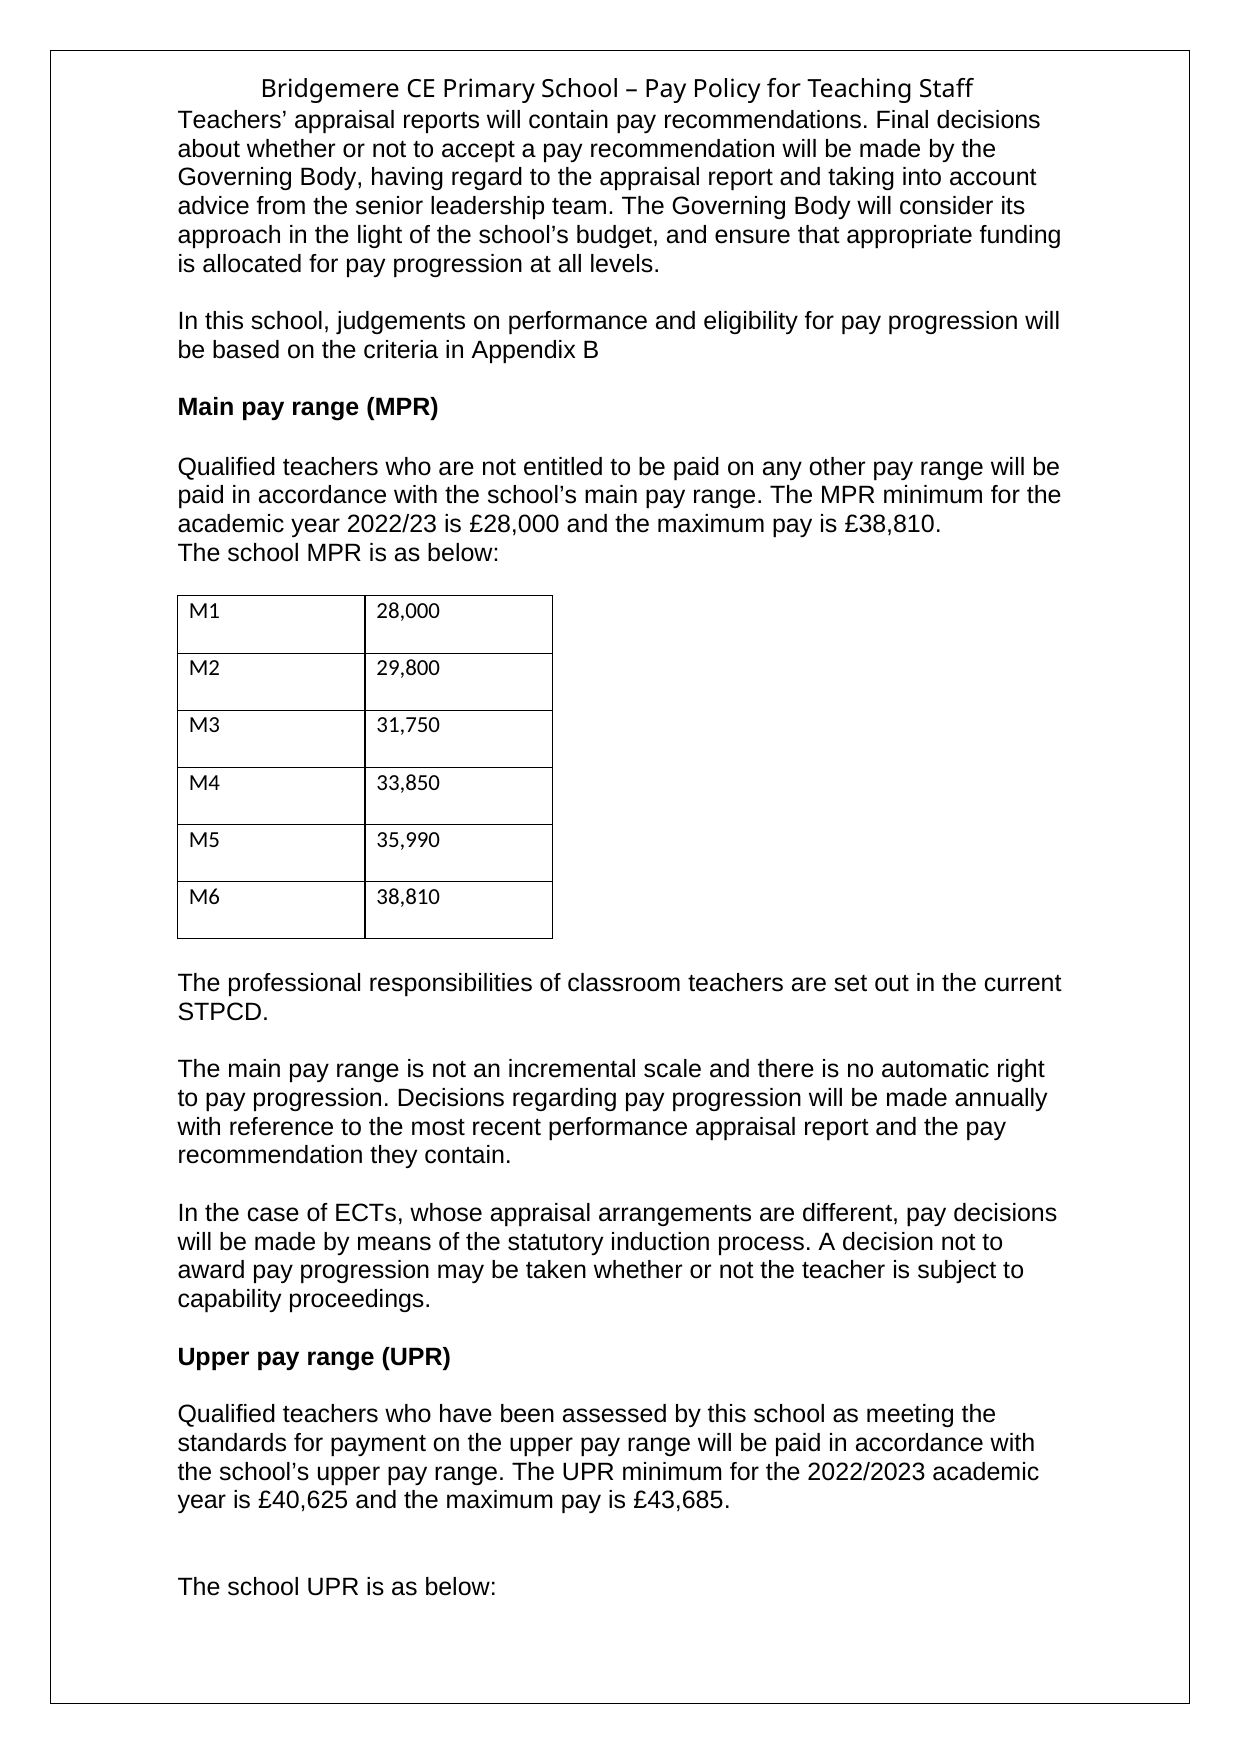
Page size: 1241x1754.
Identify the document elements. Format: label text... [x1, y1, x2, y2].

table_cell M5 [178, 825, 364, 881]
text Qualified teachers who are not entitled to be paid on any other pay range will be paid in accordance with the school’s main pay range. The MPR minimum for the academic year 2022/23 is £28,000 and the maximum pay is £38,810. [177, 421, 1063, 538]
text In this school, judgements on performance and eligibility for pay progression will be based on the criteria in Appendix B [177, 306, 1063, 364]
text Qualified teachers who have been assessed by this school as meeting the standards for payment on the upper pay range will be paid in accordance with the school’s upper pay range. The UPR minimum for the 2022/2023 academic year is £40,625 and the maximum pay is £43,685. [177, 1399, 1063, 1514]
table_cell 31,750 [366, 711, 552, 767]
table_cell M4 [178, 768, 364, 824]
text Teachers’ appraisal reports will contain pay recommendations. Final decisions about whether or not to accept a pay recommendation will be made by the Governing Body, having regard to the appraisal report and taking into account advice from the senior leadership team. The Governing Body will consider its approach in the light of the school’s budget, and ensure that appropriate funding is allocated for pay progression at all levels. [177, 105, 1063, 277]
text In the case of ECTs, whose appraisal arrangements are different, pay decisions will be made by means of the statutory induction process. A decision not to award pay progression may be taken whether or not the teacher is subject to capability proceedings. [177, 1198, 1063, 1313]
table_cell 38,810 [366, 882, 552, 938]
table_cell 33,850 [366, 768, 552, 824]
table_cell 29,800 [366, 654, 552, 709]
table_cell M3 [178, 711, 364, 767]
table_header 28,000 [366, 596, 552, 652]
text The school MPR is as below: [177, 538, 1063, 567]
text The professional responsibilities of classroom teachers are set out in the current STPCD. [177, 968, 1063, 1025]
table_cell M2 [178, 654, 364, 709]
table_cell M6 [178, 882, 364, 938]
text Upper pay range (UPR) [177, 1341, 1063, 1370]
text The school UPR is as below: [177, 1571, 1063, 1600]
text The main pay range is not an incremental scale and there is no automatic right to pay progression. Decisions regarding pay progression will be made annually with reference to the most recent performance appraisal report and the pay recommendation they contain. [177, 1054, 1063, 1169]
table_cell 35,990 [366, 825, 552, 881]
table_header M1 [178, 596, 364, 652]
text Main pay range (MPR) [177, 392, 1063, 421]
